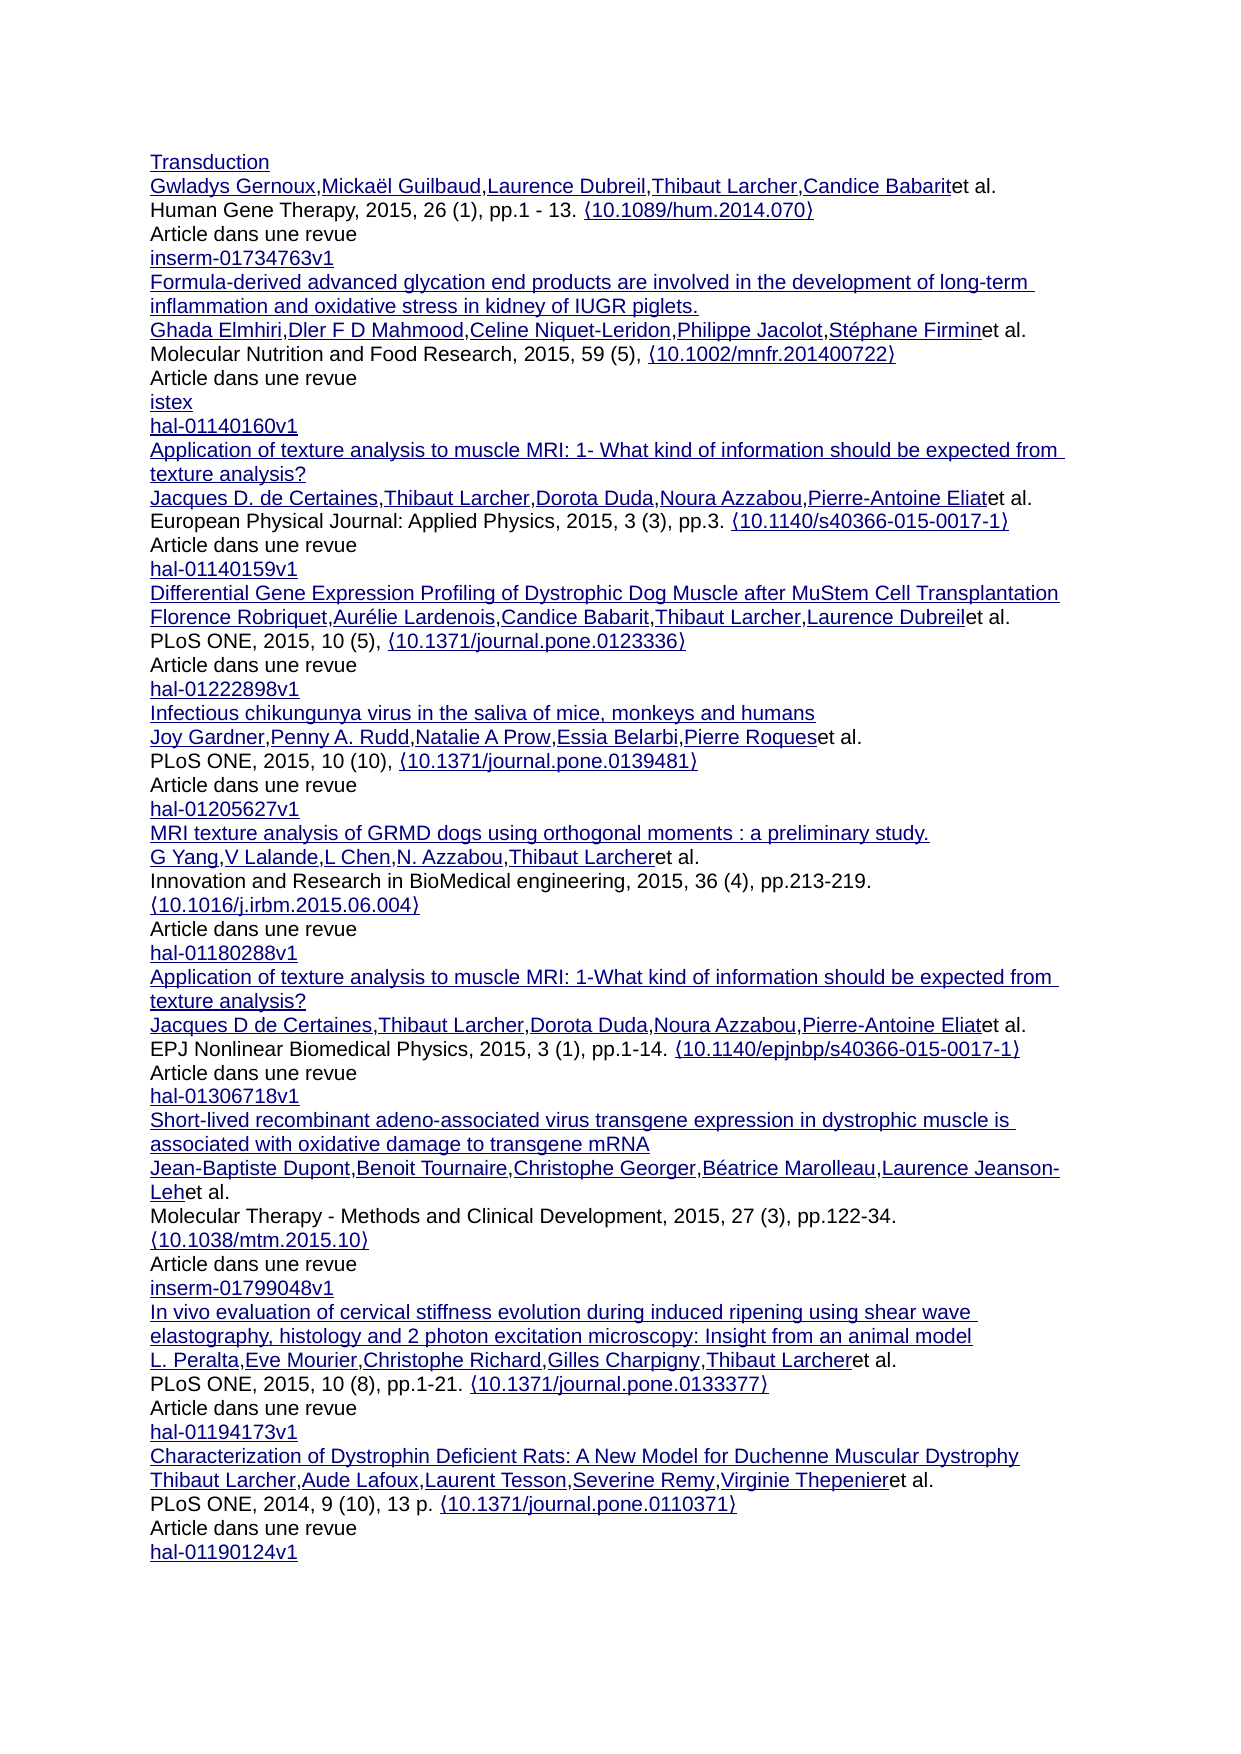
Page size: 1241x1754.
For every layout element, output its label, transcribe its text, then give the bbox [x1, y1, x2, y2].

table_cell Formula-derived advanced glycation end products are involved in the development of long-term inflammation and oxidative stress in kidney of IUGR piglets. Ghada Elmhiri,Dler F D Mahmood,Celine Niquet-Leridon,Philippe Jacolot,Stéphane Firminet al. Molecular Nutrition and Food Research, 2015, 59 (5), ⟨10.1002/mnfr.201400722⟩ Article dans une revue istex hal-01140160v1 [150, 270, 1090, 437]
table_cell In vivo evaluation of cervical stiffness evolution during induced ripening using shear wave elastography, histology and 2 photon excitation microscopy: Insight from an animal model L. Peralta,Eve Mourier,Christophe Richard,Gilles Charpigny,Thibaut Larcheret al. PLoS ONE, 2015, 10 (8), pp.1-21. ⟨10.1371/journal.pone.0133377⟩ Article dans une revue hal-01194173v1 [150, 1300, 1090, 1444]
table_cell Application of texture analysis to muscle MRI: 1- What kind of information should be expected from texture analysis? Jacques D. de Certaines,Thibaut Larcher,Dorota Duda,Noura Azzabou,Pierre-Antoine Eliatet al. European Physical Journal: Applied Physics, 2015, 3 (3), pp.3. ⟨10.1140/s40366-015-0017-1⟩ Article dans une revue hal-01140159v1 [150, 438, 1090, 581]
table_cell Transduction Gwladys Gernoux,Mickaël Guilbaud,Laurence Dubreil,Thibaut Larcher,Candice Babaritet al. Human Gene Therapy, 2015, 26 (1), pp.1 - 13. ⟨10.1089/hum.2014.070⟩ Article dans une revue inserm-01734763v1 [150, 150, 1090, 270]
table_cell Application of texture analysis to muscle MRI: 1-What kind of information should be expected from texture analysis? Jacques D de Certaines,Thibaut Larcher,Dorota Duda,Noura Azzabou,Pierre-Antoine Eliatet al. EPJ Nonlinear Biomedical Physics, 2015, 3 (1), pp.1-14. ⟨10.1140/epjnbp/s40366-015-0017-1⟩ Article dans une revue hal-01306718v1 [150, 965, 1090, 1108]
table_cell Differential Gene Expression Profiling of Dystrophic Dog Muscle after MuStem Cell Transplantation Florence Robriquet,Aurélie Lardenois,Candice Babarit,Thibaut Larcher,Laurence Dubreilet al. PLoS ONE, 2015, 10 (5), ⟨10.1371/journal.pone.0123336⟩ Article dans une revue hal-01222898v1 [150, 581, 1090, 701]
table_cell MRI texture analysis of GRMD dogs using orthogonal moments : a preliminary study. G Yang,V Lalande,L Chen,N. Azzabou,Thibaut Larcheret al. Innovation and Research in BioMedical engineering, 2015, 36 (4), pp.213-219. ⟨10.1016/j.irbm.2015.06.004⟩ Article dans une revue hal-01180288v1 [150, 821, 1090, 964]
table_cell Infectious chikungunya virus in the saliva of mice, monkeys and humans Joy Gardner,Penny A. Rudd,Natalie A Prow,Essia Belarbi,Pierre Roqueset al. PLoS ONE, 2015, 10 (10), ⟨10.1371/journal.pone.0139481⟩ Article dans une revue hal-01205627v1 [150, 701, 1090, 821]
table_cell Characterization of Dystrophin Deficient Rats: A New Model for Duchenne Muscular Dystrophy Thibaut Larcher,Aude Lafoux,Laurent Tesson,Severine Remy,Virginie Thepenieret al. PLoS ONE, 2014, 9 (10), 13 p. ⟨10.1371/journal.pone.0110371⟩ Article dans une revue hal-01190124v1 [150, 1444, 1090, 1563]
table_cell Short-lived recombinant adeno-associated virus transgene expression in dystrophic muscle is associated with oxidative damage to transgene mRNA Jean-Baptiste Dupont,Benoit Tournaire,Christophe Georger,Béatrice Marolleau,Laurence Jeanson-Lehet al. Molecular Therapy - Methods and Clinical Development, 2015, 27 (3), pp.122-34. ⟨10.1038/mtm.2015.10⟩ Article dans une revue inserm-01799048v1 [150, 1108, 1090, 1300]
